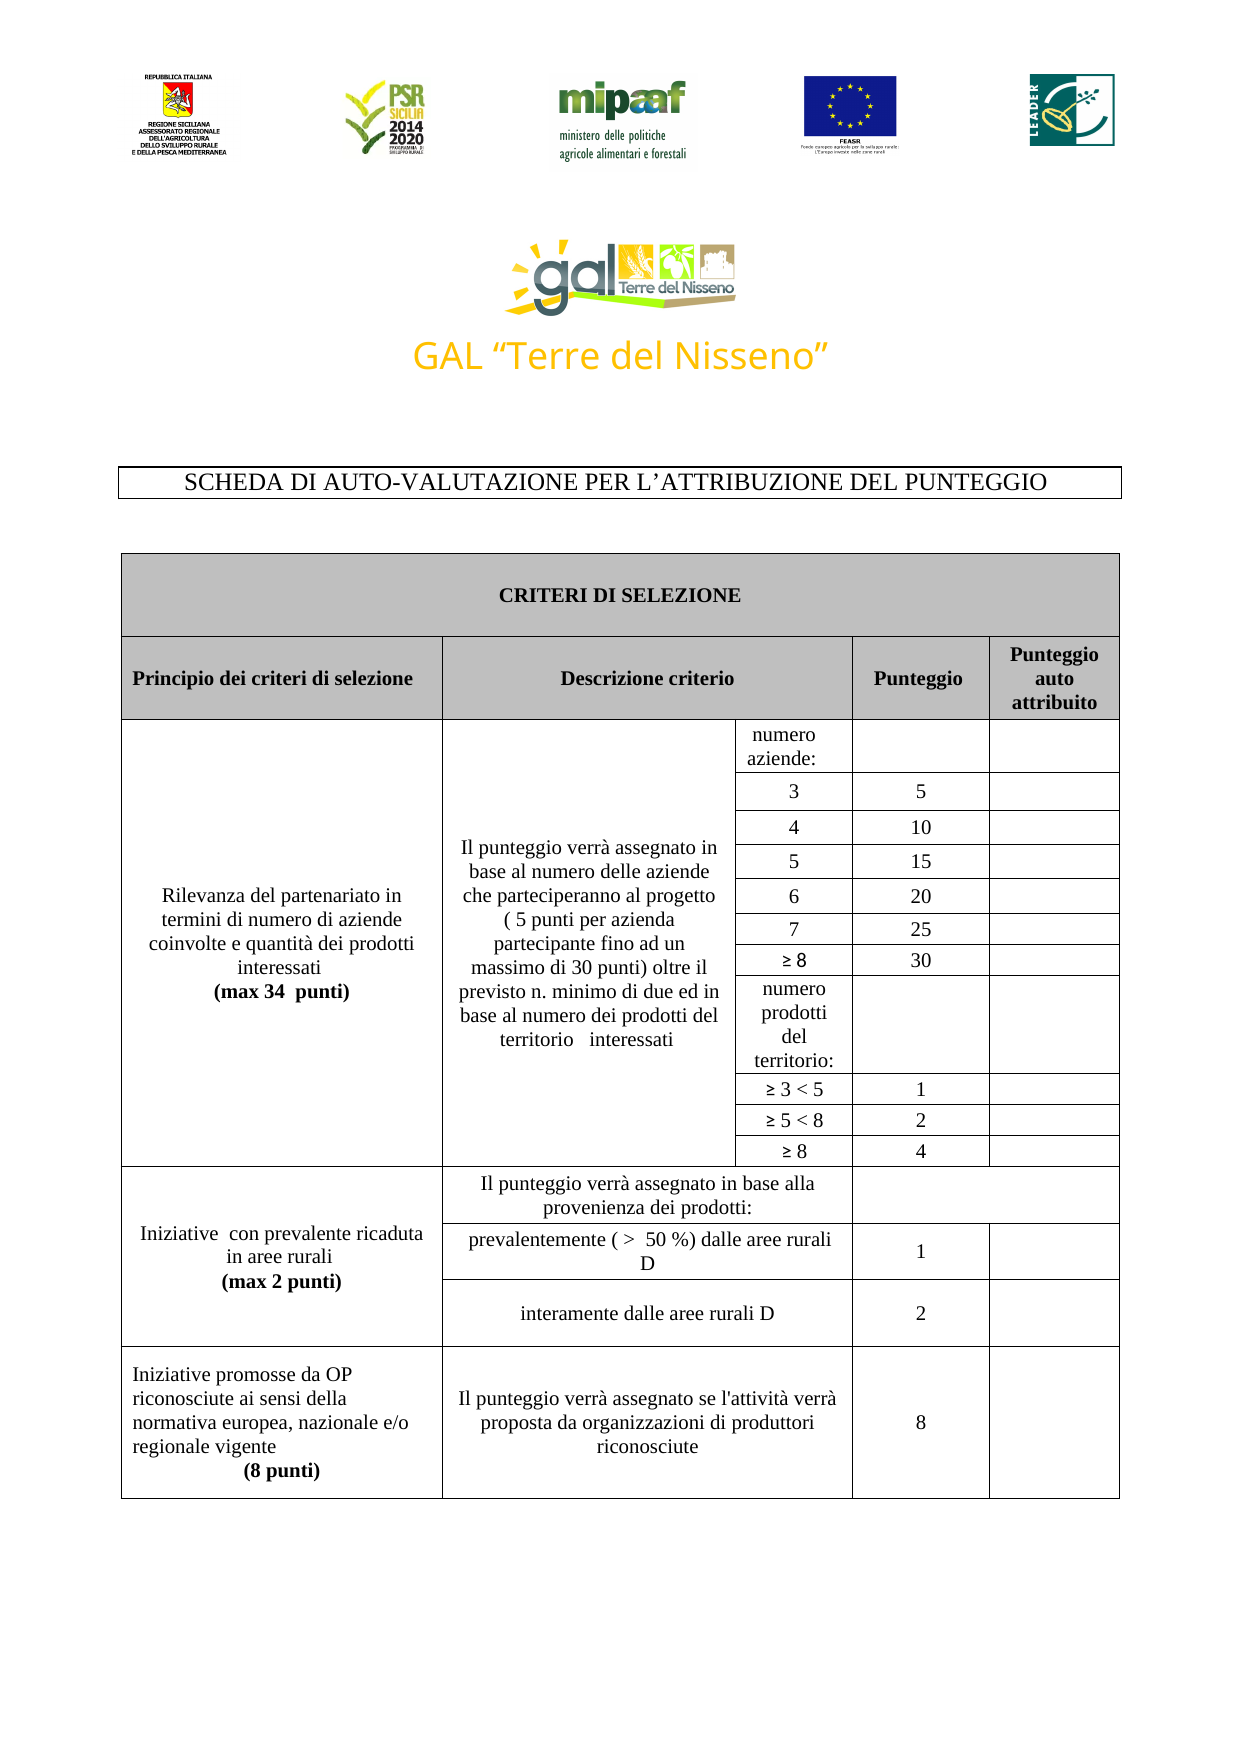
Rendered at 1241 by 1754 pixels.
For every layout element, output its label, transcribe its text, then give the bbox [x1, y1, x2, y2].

table_cell [853, 976, 989, 1072]
table_cell [990, 976, 1119, 1072]
table_cell [990, 1280, 1119, 1346]
table_cell 8 [853, 1347, 989, 1498]
table_cell numero aziende: [736, 720, 852, 772]
table_cell [990, 1224, 1119, 1279]
table_cell 5 [736, 845, 852, 878]
table_cell 20 [853, 879, 989, 913]
table_cell 25 [853, 914, 989, 944]
table_cell [853, 1167, 1119, 1222]
table_cell Descrizione criterio [443, 637, 852, 719]
table_cell 5 [853, 773, 989, 809]
table_cell [990, 1105, 1119, 1135]
table_cell Punteggio [853, 637, 989, 719]
table_cell Il punteggio verrà assegnato in base alla provenienza dei prodotti: [443, 1167, 852, 1222]
table_cell 2 [853, 1105, 989, 1135]
table_header CRITERI DI SELEZIONE [122, 554, 1119, 636]
table_cell [990, 720, 1119, 772]
table_cell 2 [853, 1280, 989, 1346]
table_cell numero prodotti del territorio: [736, 976, 852, 1072]
table_cell [990, 879, 1119, 913]
table_cell Il punteggio verrà assegnato in base al numero delle aziende che parteciperanno al progetto ( 5 punti per azienda partecipante fino ad un massimo di 30 punti) oltre il previsto n. minimo di due ed in base al numero dei prodotti del territorio interessati [443, 720, 735, 1166]
table_cell 1 [853, 1224, 989, 1279]
table_cell 15 [853, 845, 989, 878]
table_cell [990, 945, 1119, 975]
table_cell [990, 1347, 1119, 1498]
table_cell Il punteggio verrà assegnato se l'attività verrà proposta da organizzazioni di produttori riconosciute [443, 1347, 852, 1498]
table_cell 30 [853, 945, 989, 975]
table_cell Principio dei criteri di selezione [122, 637, 442, 719]
table_cell ≥ 3 < 5 [736, 1074, 852, 1104]
table_cell [990, 1136, 1119, 1166]
table_cell interamente dalle aree rurali D [443, 1280, 852, 1346]
table_cell ≥ 5 < 8 [736, 1105, 852, 1135]
table_cell [990, 773, 1119, 809]
text SCHEDA DI AUTO-VALUTAZIONE PER L’ATTRIBUZIONE DEL PUNTEGGIO [119, 468, 1121, 498]
table_cell 3 [736, 773, 852, 809]
table_cell 7 [736, 914, 852, 944]
table_cell [990, 845, 1119, 878]
table_cell Iniziative con prevalente ricaduta in aree rurali (max 2 punti) [122, 1167, 442, 1346]
table_cell Iniziative promosse da OP riconosciute ai sensi della normativa europea, nazionale e/o regionale vigente (8 punti) [122, 1347, 442, 1498]
table_cell [853, 720, 989, 772]
table_cell ≥ 8 [736, 945, 852, 975]
table_cell 6 [736, 879, 852, 913]
table_cell [990, 914, 1119, 944]
table_cell 4 [736, 811, 852, 844]
table_cell [990, 1074, 1119, 1104]
table_cell Punteggio auto attribuito [990, 637, 1119, 719]
table_cell 4 [853, 1136, 989, 1166]
table_cell [990, 811, 1119, 844]
table_cell prevalentemente ( > 50 %) dalle aree rurali D [443, 1224, 852, 1279]
table_cell 1 [853, 1074, 989, 1104]
table_cell 10 [853, 811, 989, 844]
table_cell ≥ 8 [736, 1136, 852, 1166]
table_cell Rilevanza del partenariato in termini di numero di aziende coinvolte e quantità dei prodotti interessati (max 34 punti) [122, 720, 442, 1166]
